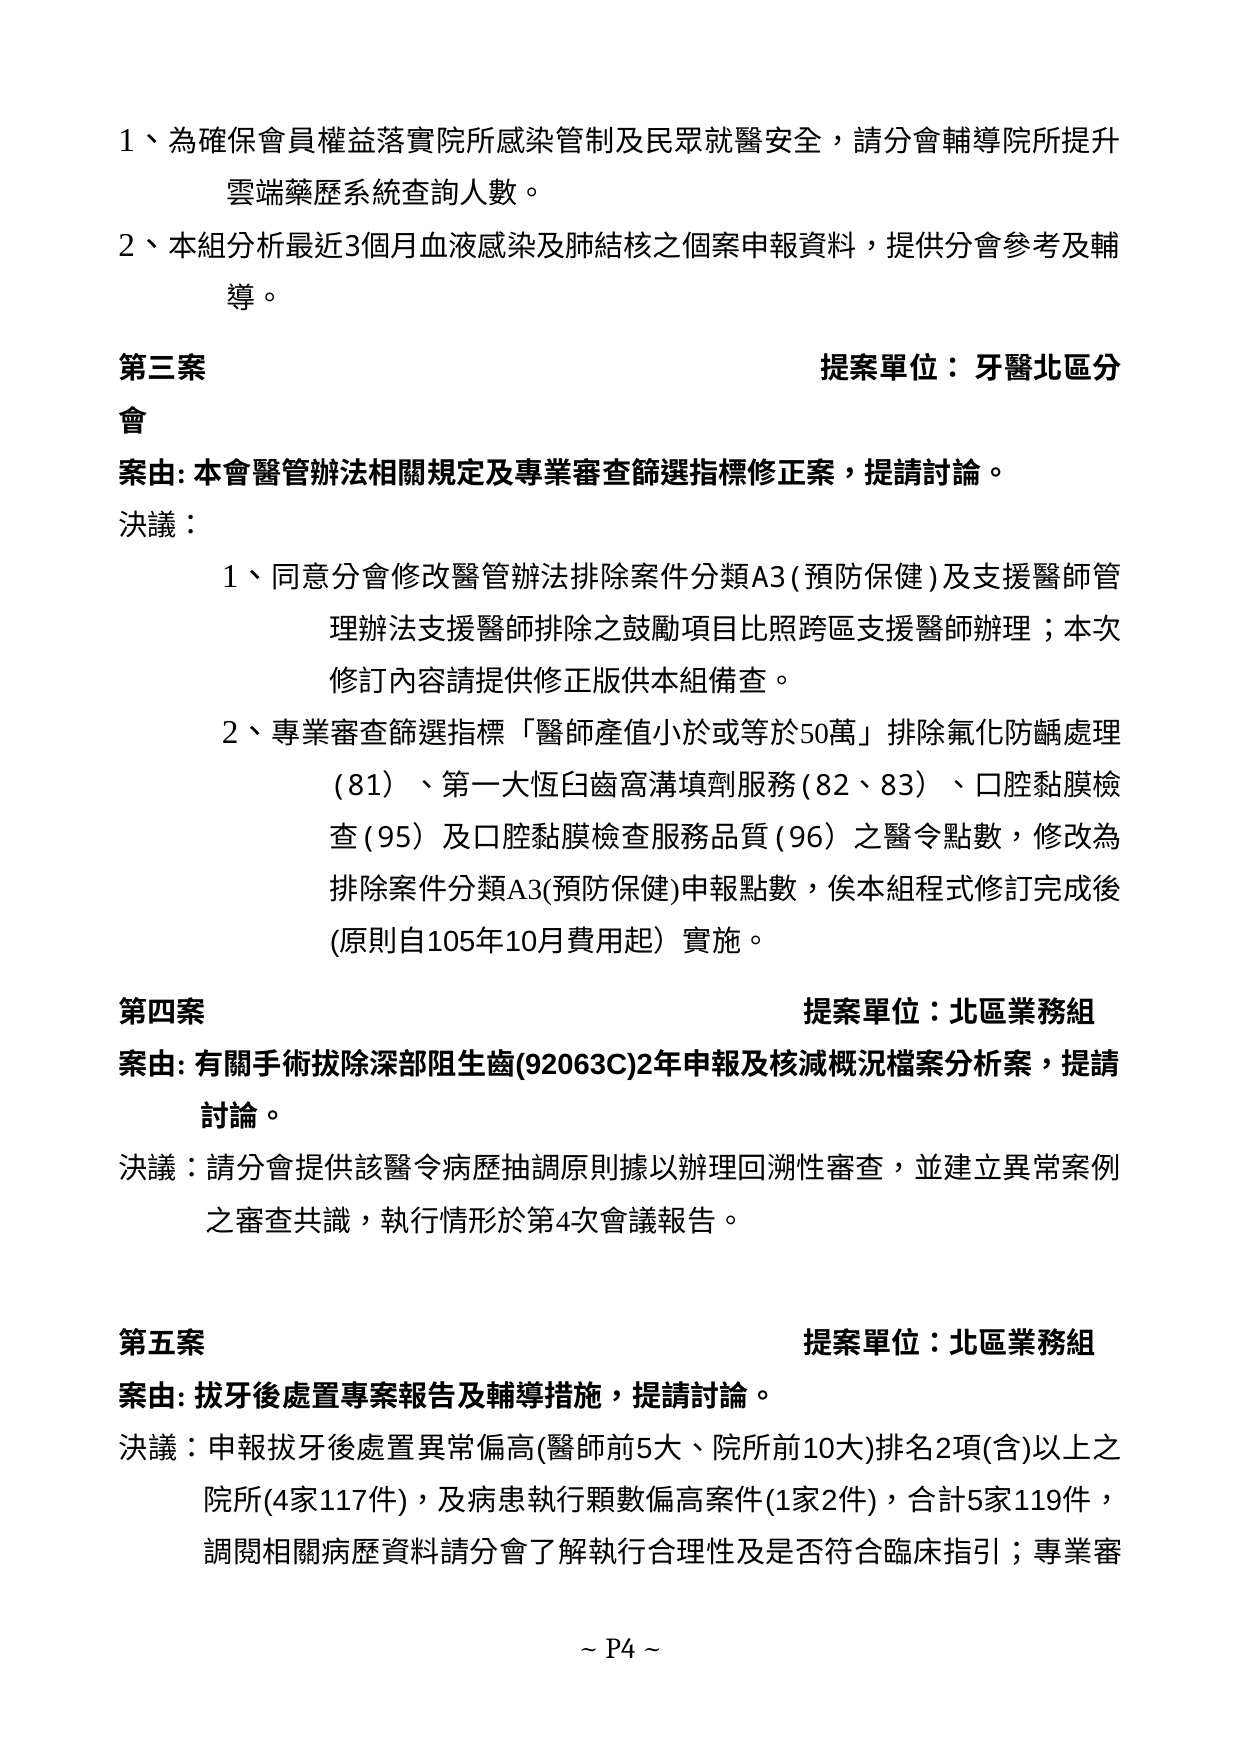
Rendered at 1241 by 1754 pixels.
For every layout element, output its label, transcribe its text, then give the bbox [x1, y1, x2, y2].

text 決議： [118, 493, 1122, 546]
list 同意分會修改醫管辦法排除案件分類A3(預防保健)及支援醫師管理辦法支援醫師排除之鼓勵項目比照跨區支援醫師辦理；本次修訂內容請提供修正版供本組備查。 [222, 546, 1122, 702]
list 專業審查篩選指標「醫師產值小於或等於50萬」排除氟化防齲處理(81）、第一大恆臼齒窩溝填劑服務(82、83）、口腔黏膜檢查(95）及口腔黏膜檢查服務品質(96）之醫令點數，修改為排除案件分類A3(預防保健)申報點數，俟本組程式修訂完成後(原則自105年10月費用起）實施。 [222, 702, 1122, 962]
text 決議：請分會提供該醫令病歷抽調原則據以辦理回溯性審查，並建立異常案例之審查共識，執行情形於第4次會議報告。 [118, 1137, 1122, 1241]
text 案由: 拔牙後處置專案報告及輔導措施，提請討論。 [118, 1364, 1122, 1416]
text 第三案 提案單位：牙醫北區分會 [118, 337, 1122, 441]
text 決議：申報拔牙後處置異常偏高(醫師前5大、院所前10大)排名2項(含)以上之院所(4家117件)，及病患執行顆數偏高案件(1家2件)，合計5家119件，調閱相關病歷資料請分會了解執行合理性及是否符合臨床指引；專業審 [118, 1416, 1122, 1573]
text 案由: 本會醫管辦法相關規定及專業審查篩選指標修正案，提請討論。 [118, 441, 1122, 493]
text 第五案 提案單位：北區業務組 [118, 1312, 1122, 1364]
list 本組分析最近3個月血液感染及肺結核之個案申報資料，提供分會參考及輔導。 [118, 214, 1122, 318]
text 案由: 有關手術拔除深部阻生齒(92063C)2年申報及核減概況檔案分析案，提請討論。 [118, 1033, 1122, 1137]
text 第四案 提案單位：北區業務組 [118, 981, 1122, 1033]
list 為確保會員權益落實院所感染管制及民眾就醫安全，請分會輔導院所提升雲端藥歷系統查詢人數。 [118, 110, 1122, 214]
